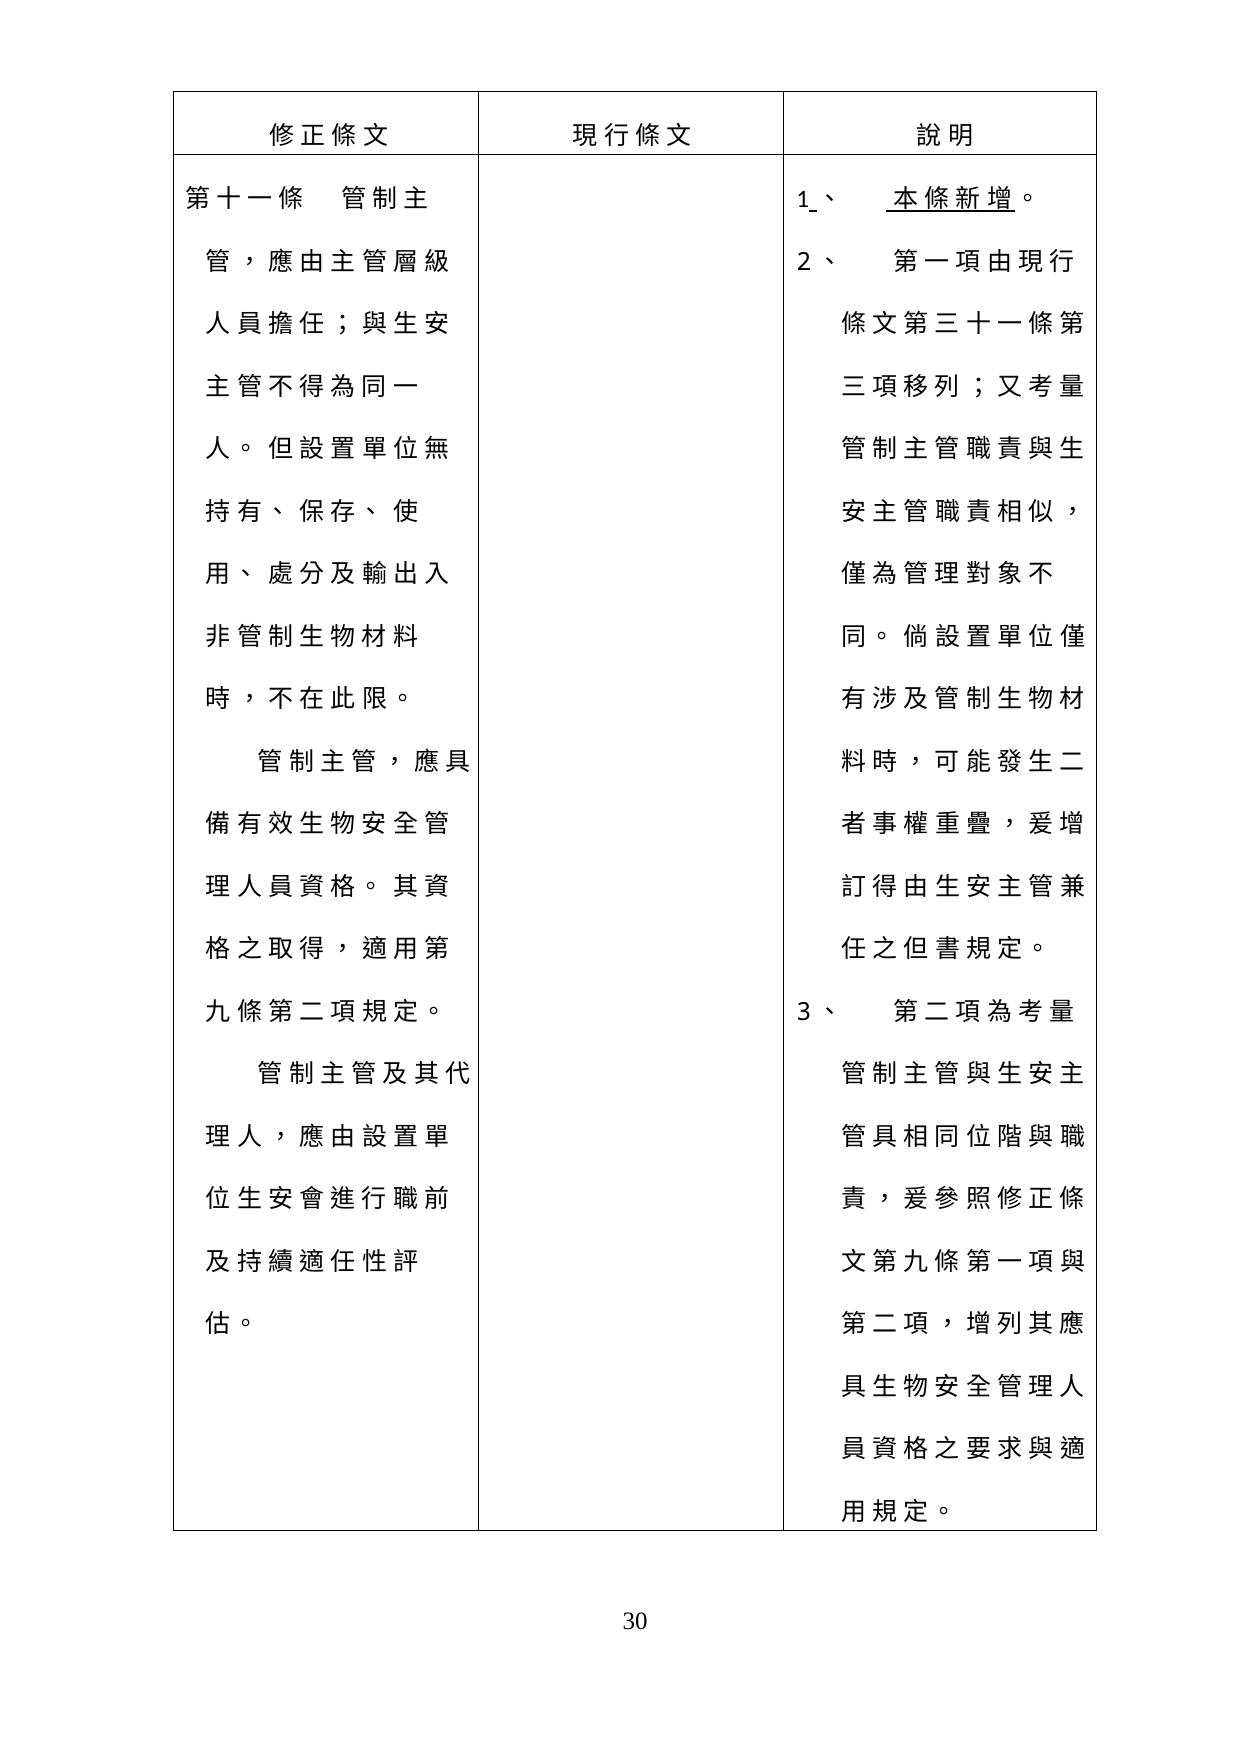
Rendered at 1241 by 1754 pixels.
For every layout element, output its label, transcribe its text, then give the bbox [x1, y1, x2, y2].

table_cell 本條新增。 第一項由現行條文第三十一條第三項移列；又考量管制主管職責與生安主管職責相似，僅為管理對象不同。倘設置單位僅有涉及管制生物材料時，可能發生二者事權重疊，爰增訂得由生安主管兼任之但書規定。 第二項為考量管制主管與生安主管具相同位階與職責，爰參照修正條文第九條第一項與第二項，增列其應具生物安全管理人員資格之要求與適用規定。 增訂第三項，為考量管制主管及其代理人具有相當職權執行督導及管理管制生物材料事務，爰增訂規定，明定其應由生安會督導進行職前與持續適任性評估，以強化管制生物材料之生物保全。 [784, 155, 1096, 1530]
table_cell 第十一條 管制主管，應由主管層級人員擔任；與生安主管不得為同一人。但設置單位無持有、保存、使用、處分及輸出入非管制生物材料時，不在此限。 管制主管，應具備有效生物安全管理人員資格。其資格之取得，適用第九條第二項規定。 管制主管及其代理人，應由設置單位生安會進行職前及持續適任性評估。 [174, 155, 478, 1530]
table_header 說明 [784, 92, 1096, 154]
table_header 現行條文 [479, 92, 783, 154]
table_header 修正條文 [174, 92, 478, 154]
table_cell [479, 155, 783, 1530]
